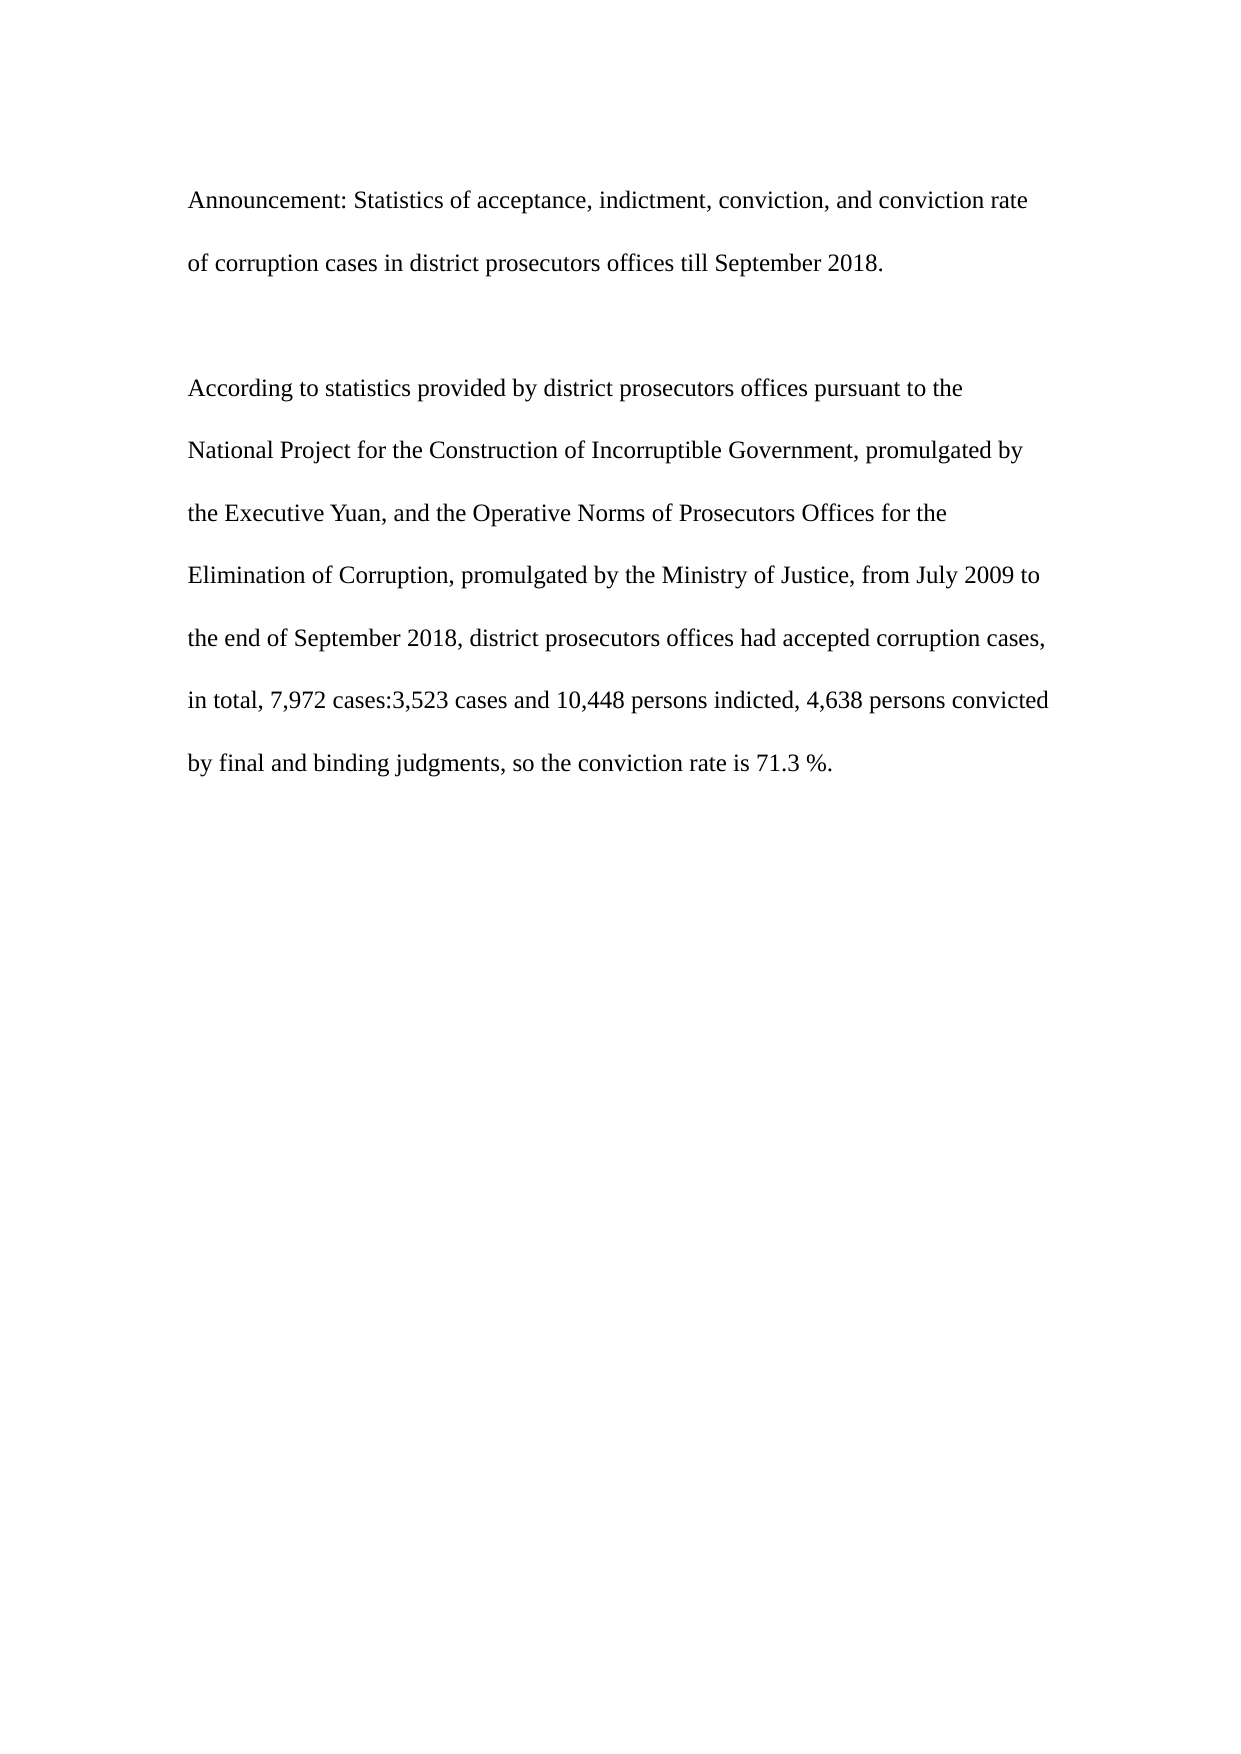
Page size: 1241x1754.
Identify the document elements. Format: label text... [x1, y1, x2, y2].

text According to statistics provided by district prosecutors offices pursuant to the National Project for the Construction of Incorruptible Government, promulgated by the Executive Yuan, and the Operative Norms of Prosecutors Offices for the Elimination of Corruption, promulgated by the Ministry of Justice, from July 2009 to the end of September 2018, district prosecutors offices had accepted corruption cases, in total, 7,972 cases:3,523 cases and 10,448 persons indicted, 4,638 persons convicted by final and binding judgments, so the conviction rate is 71.3 %. [187, 346, 1053, 783]
text Announcement: Statistics of acceptance, indictment, conviction, and conviction rate of corruption cases in district prosecutors offices till September 2018. [187, 158, 1053, 283]
